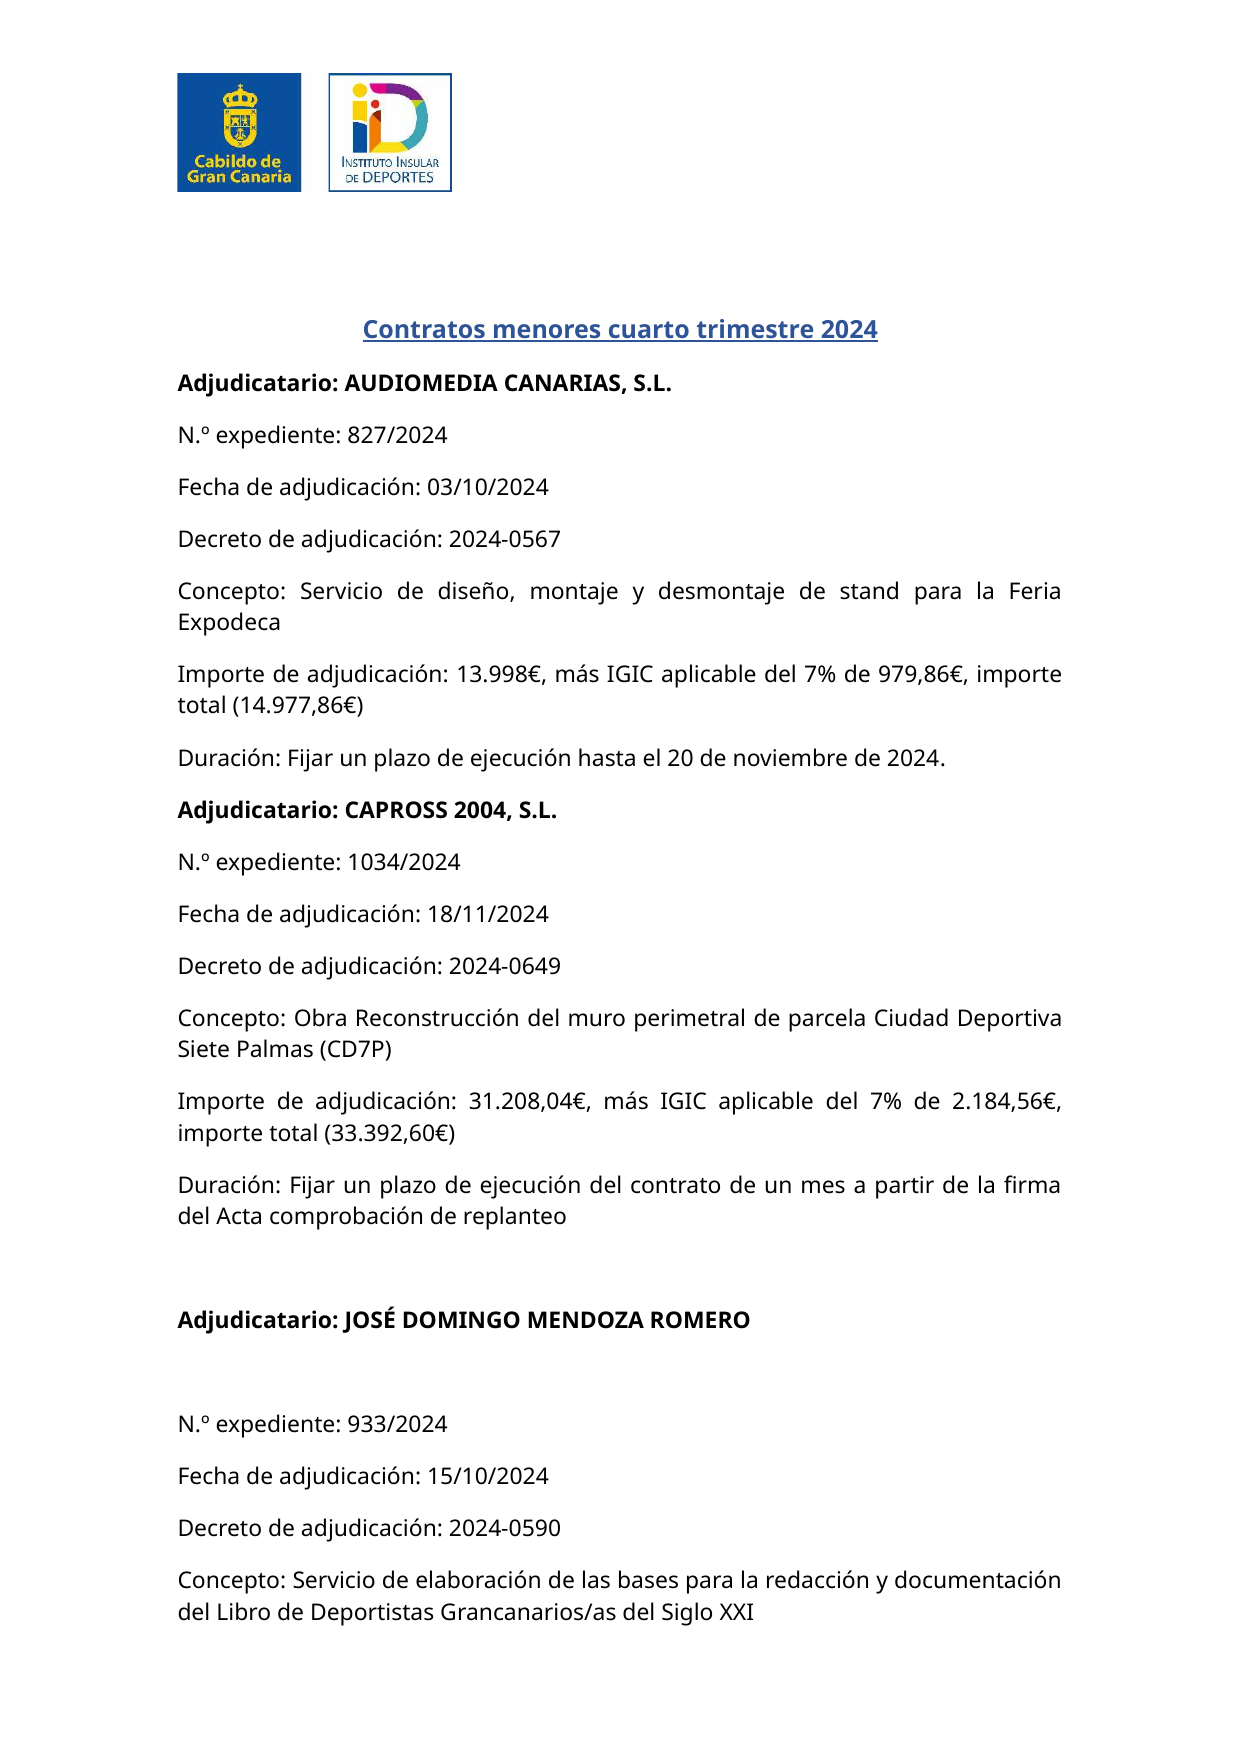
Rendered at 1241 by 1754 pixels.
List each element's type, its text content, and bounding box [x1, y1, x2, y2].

text N.º expediente: 933/2024 [177, 1408, 1063, 1439]
text Importe de adjudicación: 13.998€, más IGIC aplicable del 7% de 979,86€, importe total (14.977,86€) [177, 658, 1063, 721]
text Decreto de adjudicación: 2024-0590 [177, 1512, 1063, 1543]
text Fecha de adjudicación: 15/10/2024 [177, 1460, 1063, 1491]
text Concepto: Servicio de diseño, montaje y desmontaje de stand para la Feria Expodeca [177, 575, 1063, 637]
text N.º expediente: 1034/2024 [177, 846, 1063, 877]
text Decreto de adjudicación: 2024-0567 [177, 523, 1063, 554]
text Duración: Fijar un plazo de ejecución del contrato de un mes a partir de la firma del Acta comprobación de replanteo [177, 1168, 1063, 1231]
text Fecha de adjudicación: 18/11/2024 [177, 898, 1063, 929]
text Contratos menores cuarto trimestre 2024 [177, 312, 1063, 346]
text Decreto de adjudicación: 2024-0649 [177, 950, 1063, 981]
text Fecha de adjudicación: 03/10/2024 [177, 471, 1063, 502]
text Importe de adjudicación: 31.208,04€, más IGIC aplicable del 7% de 2.184,56€, importe total (33.392,60€) [177, 1085, 1063, 1148]
text Concepto: Obra Reconstrucción del muro perimetral de parcela Ciudad Deportiva Siete Palmas (CD7P) [177, 1002, 1063, 1064]
text Concepto: Servicio de elaboración de las bases para la redacción y documentación del Libro de Deportistas Grancanarios/as del Siglo XXI [177, 1564, 1063, 1627]
text Adjudicatario: AUDIOMEDIA CANARIAS, S.L. [177, 366, 1063, 398]
text Adjudicatario: JOSÉ DOMINGO MENDOZA ROMERO [177, 1304, 1063, 1335]
text Adjudicatario: CAPROSS 2004, S.L. [177, 793, 1063, 825]
text Duración: Fijar un plazo de ejecución hasta el 20 de noviembre de 2024. [177, 741, 1063, 773]
text N.º expediente: 827/2024 [177, 418, 1063, 450]
